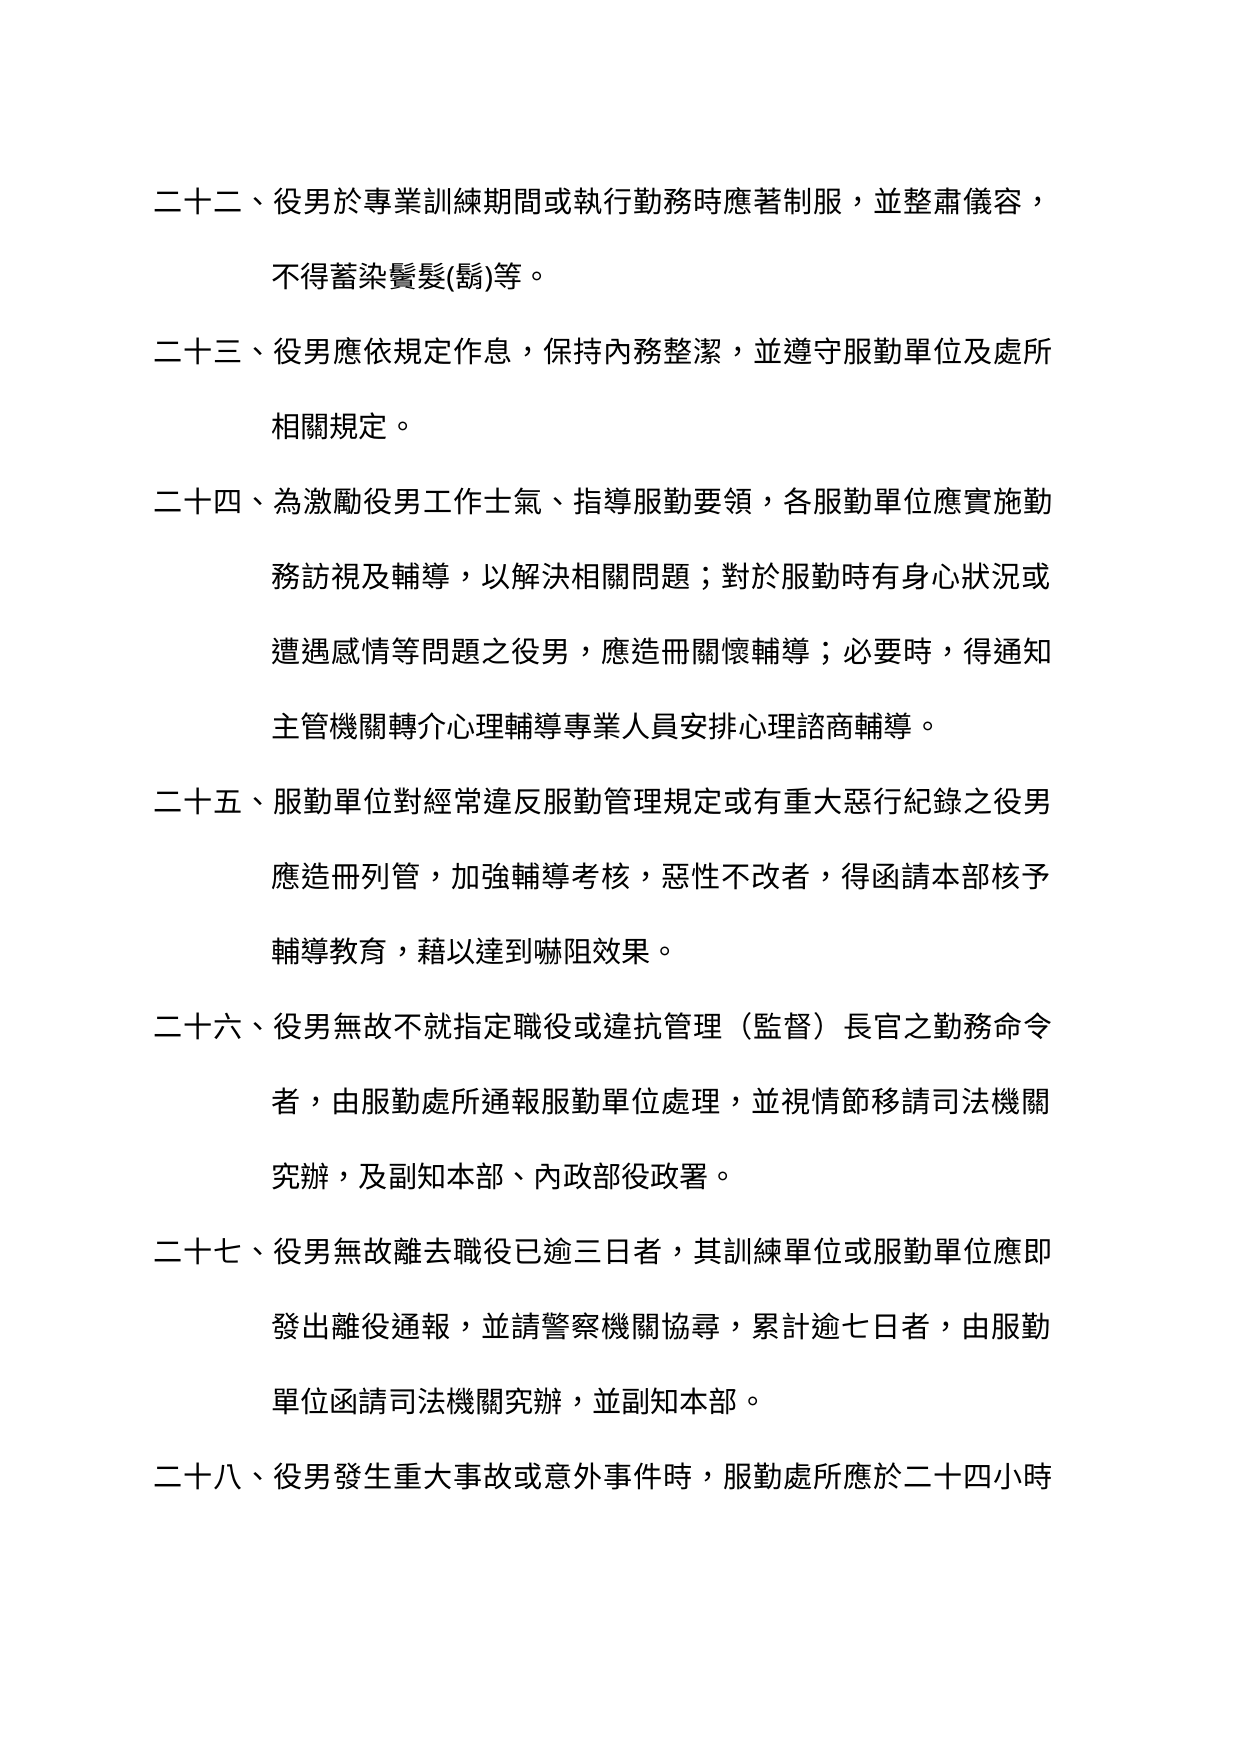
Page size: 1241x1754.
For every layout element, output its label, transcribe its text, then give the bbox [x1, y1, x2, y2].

text 二十五、服勤單位對經常違反服勤管理規定或有重大惡行紀錄之役男應造冊列管，加強輔導考核，惡性不改者，得函請本部核予輔導教育，藉以達到嚇阻效果。 [153, 756, 1053, 981]
text 二十六、役男無故不就指定職役或違抗管理（監督）長官之勤務命令 者，由服勤處所通報服勤單位處理，並視情節移請司法機關究辦，及副知本部、內政部役政署。 [153, 981, 1053, 1206]
text 二十二、役男於專業訓練期間或執行勤務時應著制服，並整肅儀容， 不得蓄染鬢髮(鬍)等。 [153, 156, 1053, 306]
text 二十七、役男無故離去職役已逾三日者，其訓練單位或服勤單位應即 發出離役通報，並請警察機關協尋，累計逾七日者，由服勤單位函請司法機關究辦，並副知本部。 [153, 1206, 1053, 1431]
text 二十八、役男發生重大事故或意外事件時，服勤處所應於二十四小時 內以電話及傳真向服勤單位及本部通報並副知內政部役政署。 [153, 1431, 1053, 1506]
text 二十四、為激勵役男工作士氣、指導服勤要領，各服勤單位應實施勤 務訪視及輔導，以解決相關問題；對於服勤時有身心狀況或遭遇感情等問題之役男，應造冊關懷輔導；必要時，得通知主管機關轉介心理輔導專業人員安排心理諮商輔導。 [153, 456, 1053, 756]
text 二十三、役男應依規定作息，保持內務整潔，並遵守服勤單位及處所 相關規定。 [153, 306, 1053, 456]
